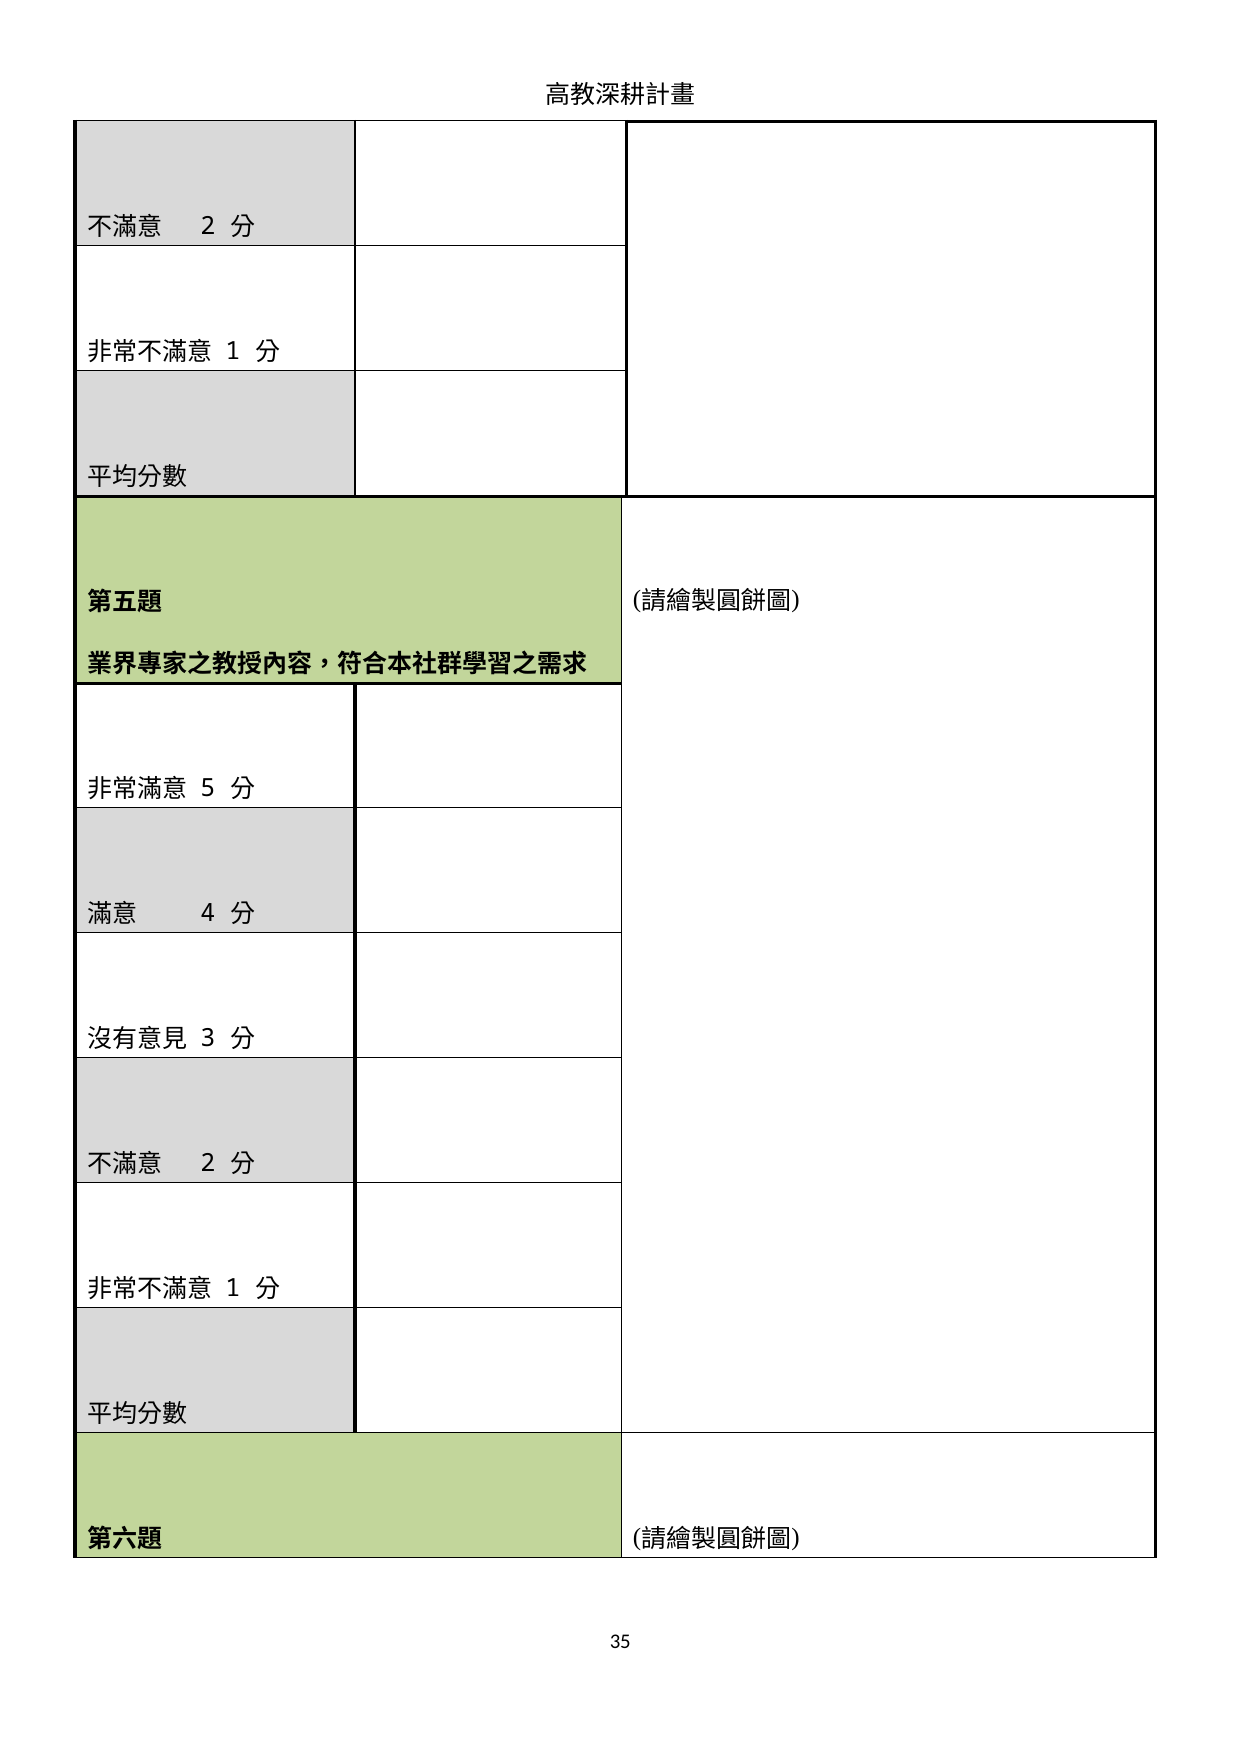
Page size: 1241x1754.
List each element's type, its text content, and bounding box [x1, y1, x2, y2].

table_cell [356, 246, 625, 370]
table_cell 不滿意 2 分 [77, 1058, 353, 1182]
table_cell 平均分數 [77, 1308, 353, 1432]
table_cell 不滿意 2 分 [77, 121, 354, 245]
table_cell [357, 1058, 621, 1182]
table_cell 非常不滿意 1 分 [77, 246, 354, 370]
table_cell [357, 1308, 621, 1432]
table_cell [357, 808, 621, 932]
table_cell 沒有意見 3 分 [77, 933, 353, 1057]
table_cell (請繪製圓餅圖) [622, 1433, 1154, 1557]
table_cell 非常滿意 5 分 [77, 685, 353, 807]
table_cell 滿意 4 分 [77, 808, 353, 932]
table_cell [628, 123, 1154, 495]
table_cell 平均分數 [77, 371, 354, 495]
table_cell [357, 933, 621, 1057]
table_cell [356, 371, 625, 495]
table_cell [357, 685, 621, 807]
table_cell 非常不滿意 1 分 [77, 1183, 353, 1307]
table_cell [357, 1183, 621, 1307]
table_cell [356, 121, 625, 245]
table_cell 第五題 業界專家之教授內容，符合本社群學習之需求 [77, 498, 621, 682]
table_cell (請繪製圓餅圖) [622, 498, 1154, 1432]
table_cell 第六題 [77, 1433, 621, 1557]
